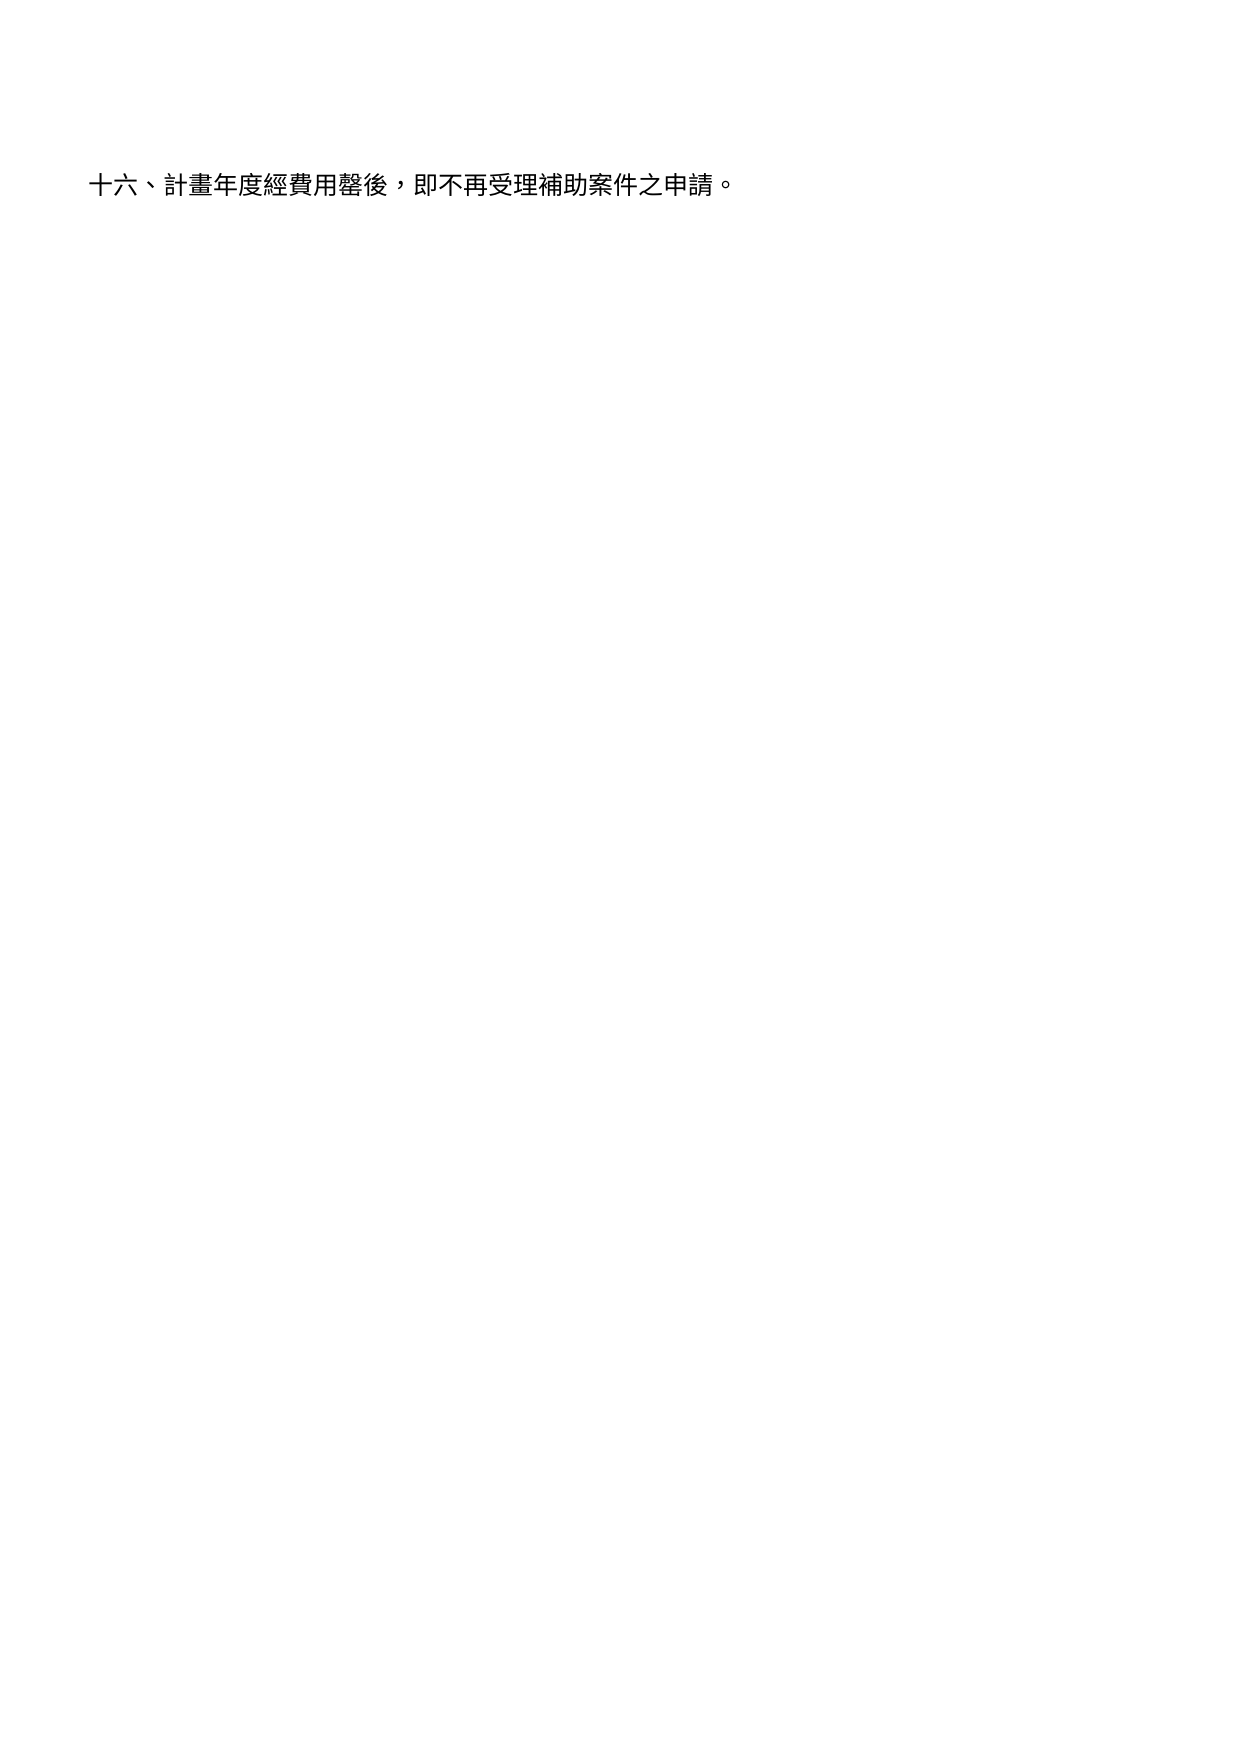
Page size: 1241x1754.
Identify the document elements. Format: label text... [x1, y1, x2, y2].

table_cell [78, 127, 1176, 164]
table_cell 十六、計畫年度經費用罄後，即不再受理補助案件之申請。 [78, 165, 1176, 202]
